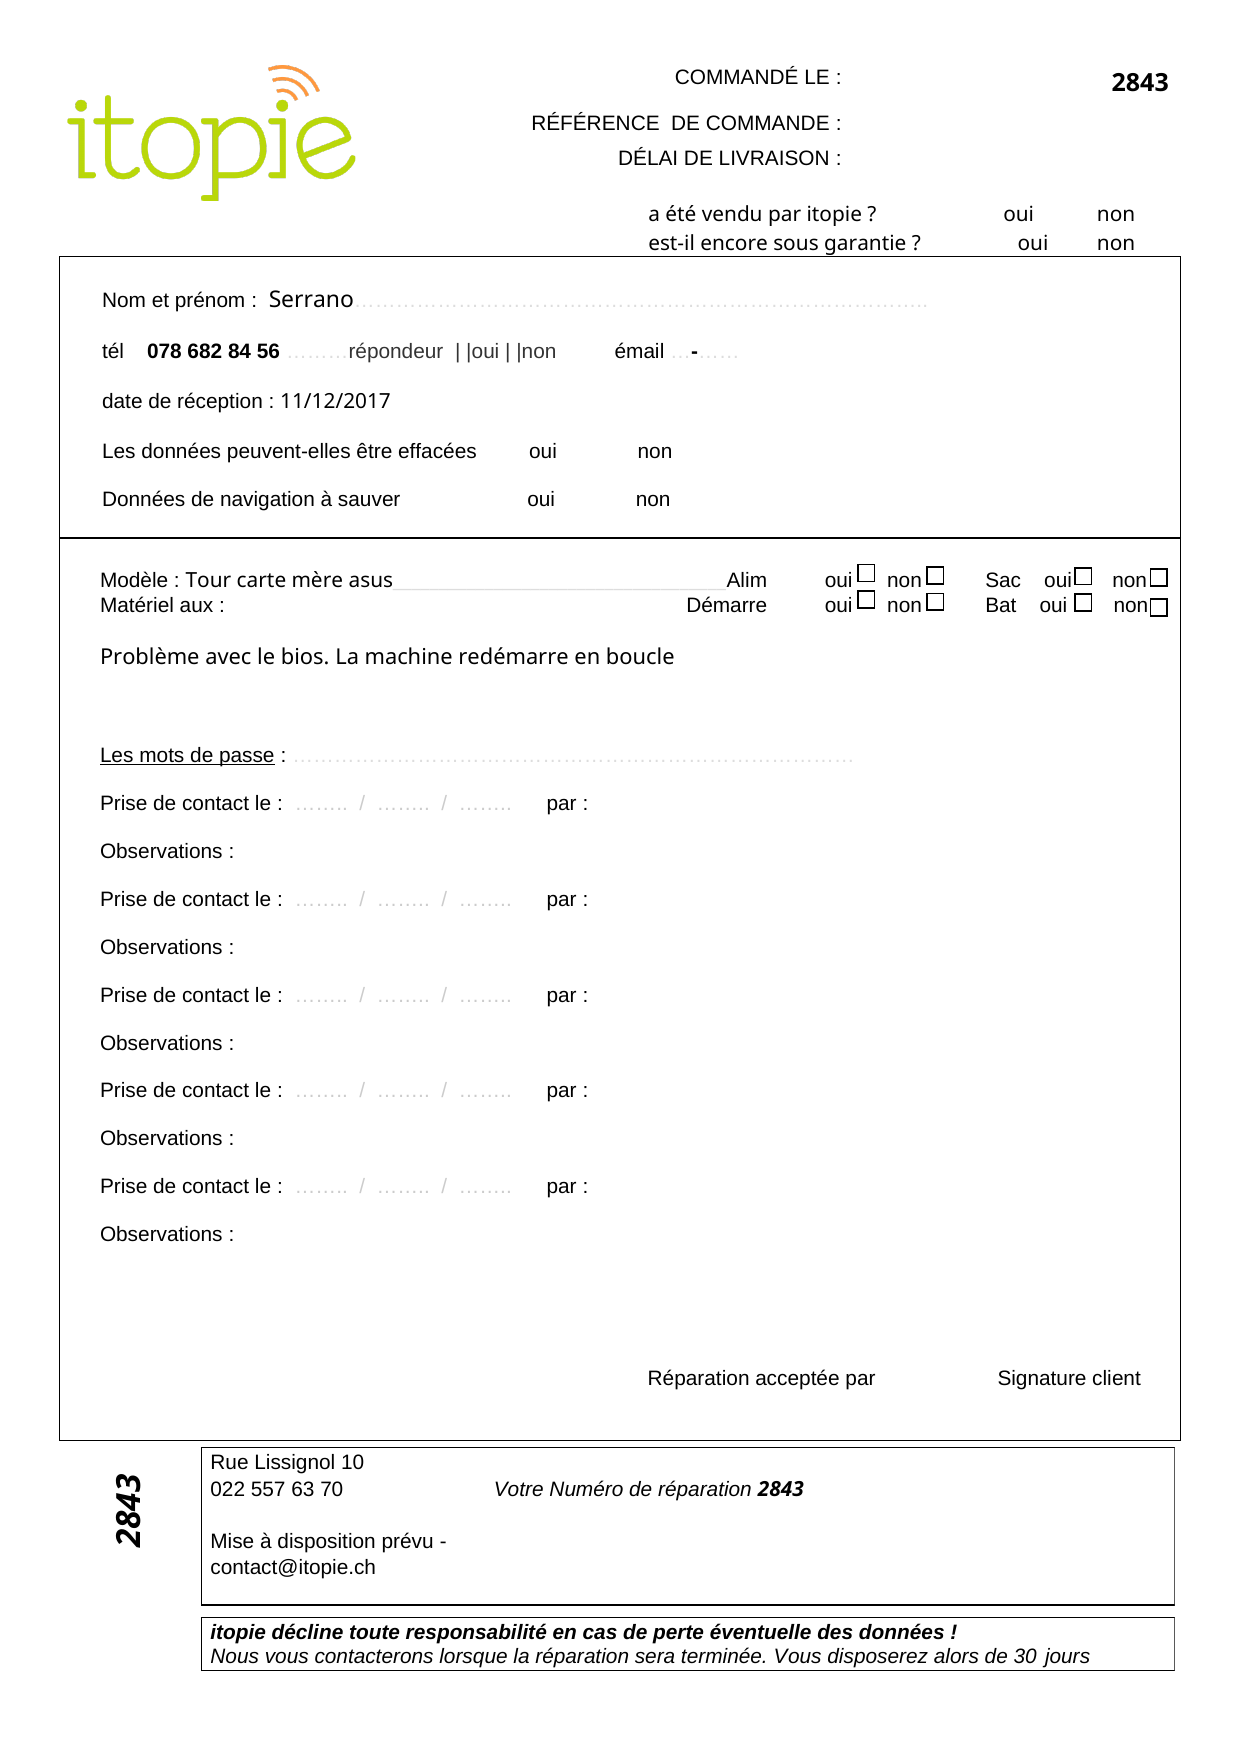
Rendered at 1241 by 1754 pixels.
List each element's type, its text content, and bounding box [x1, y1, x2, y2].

text Observations : [60, 1219, 1180, 1246]
text Modèle : Tour carte mère asus Alim oui non Sac oui non [948, 562, 1180, 590]
text Les données peuvent-elles être effacées oui non [60, 436, 1180, 463]
text est-il encore sous garantie ? oui non [59, 228, 1181, 256]
text tél 078 682 84 56 ………répondeur | |oui | |non émail …-…… [60, 335, 1180, 362]
text Les mots de passe : ……………………………………………………………………… [60, 740, 1180, 767]
text Problème avec le bios. La machine redémarre en boucle [60, 638, 1180, 671]
text Observations : [60, 1123, 1180, 1150]
table_header 2843 [847, 59, 1180, 104]
table_cell [847, 140, 1180, 175]
text Données de navigation à sauver oui non [60, 484, 1180, 511]
text Prise de contact le : …….. / …….. / …….. par : [60, 788, 1180, 815]
text Prise de contact le : …….. / …….. / …….. par : [60, 883, 1180, 911]
text Nom et prénom : Serrano……………………………………………………………………….. [60, 280, 1180, 314]
text Modèle : Tour carte mère asus Alim oui non Sac oui non [879, 562, 925, 590]
picture [67, 65, 356, 201]
text a été vendu par itopie ? oui non [59, 199, 1181, 228]
table_header COMMANDÉ LE : [490, 59, 847, 104]
text Prise de contact le : …….. / …….. / …….. par : [60, 1171, 1180, 1198]
text Prise de contact le : …….. / …….. / …….. par : [60, 979, 1180, 1006]
text date de réception : 11/12/2017 [60, 383, 1180, 415]
table_cell itopie décline toute responsabilité en cas de perte éventuelle des données ! Nous vous contacterons lorsque la réparation sera terminée. Vous disposerez alors de 30 jours [195, 1611, 1180, 1677]
table_cell [847, 105, 1180, 140]
text Observations : [60, 1027, 1180, 1054]
text Observations : [60, 836, 1180, 863]
table_header 2843 [59, 1441, 195, 1677]
table_header Rue Lissignol 10 022 557 63 70 Votre Numéro de réparation 2843 Mise à disposition prévu - contact@itopie.ch [195, 1441, 1180, 1611]
text Matériel aux : Démarre oui non Bat oui non [60, 590, 1180, 617]
table_cell RÉFÉRENCE DE COMMANDE : [490, 105, 847, 140]
text Réparation acceptée par Signature client [60, 1363, 1180, 1390]
table_cell DÉLAI DE LIVRAISON : [490, 140, 847, 175]
text Modèle : Tour carte mère asus Alim oui non Sac oui non [60, 562, 856, 590]
text Observations : [60, 931, 1180, 958]
text Prise de contact le : …….. / …….. / …….. par : [60, 1075, 1180, 1102]
